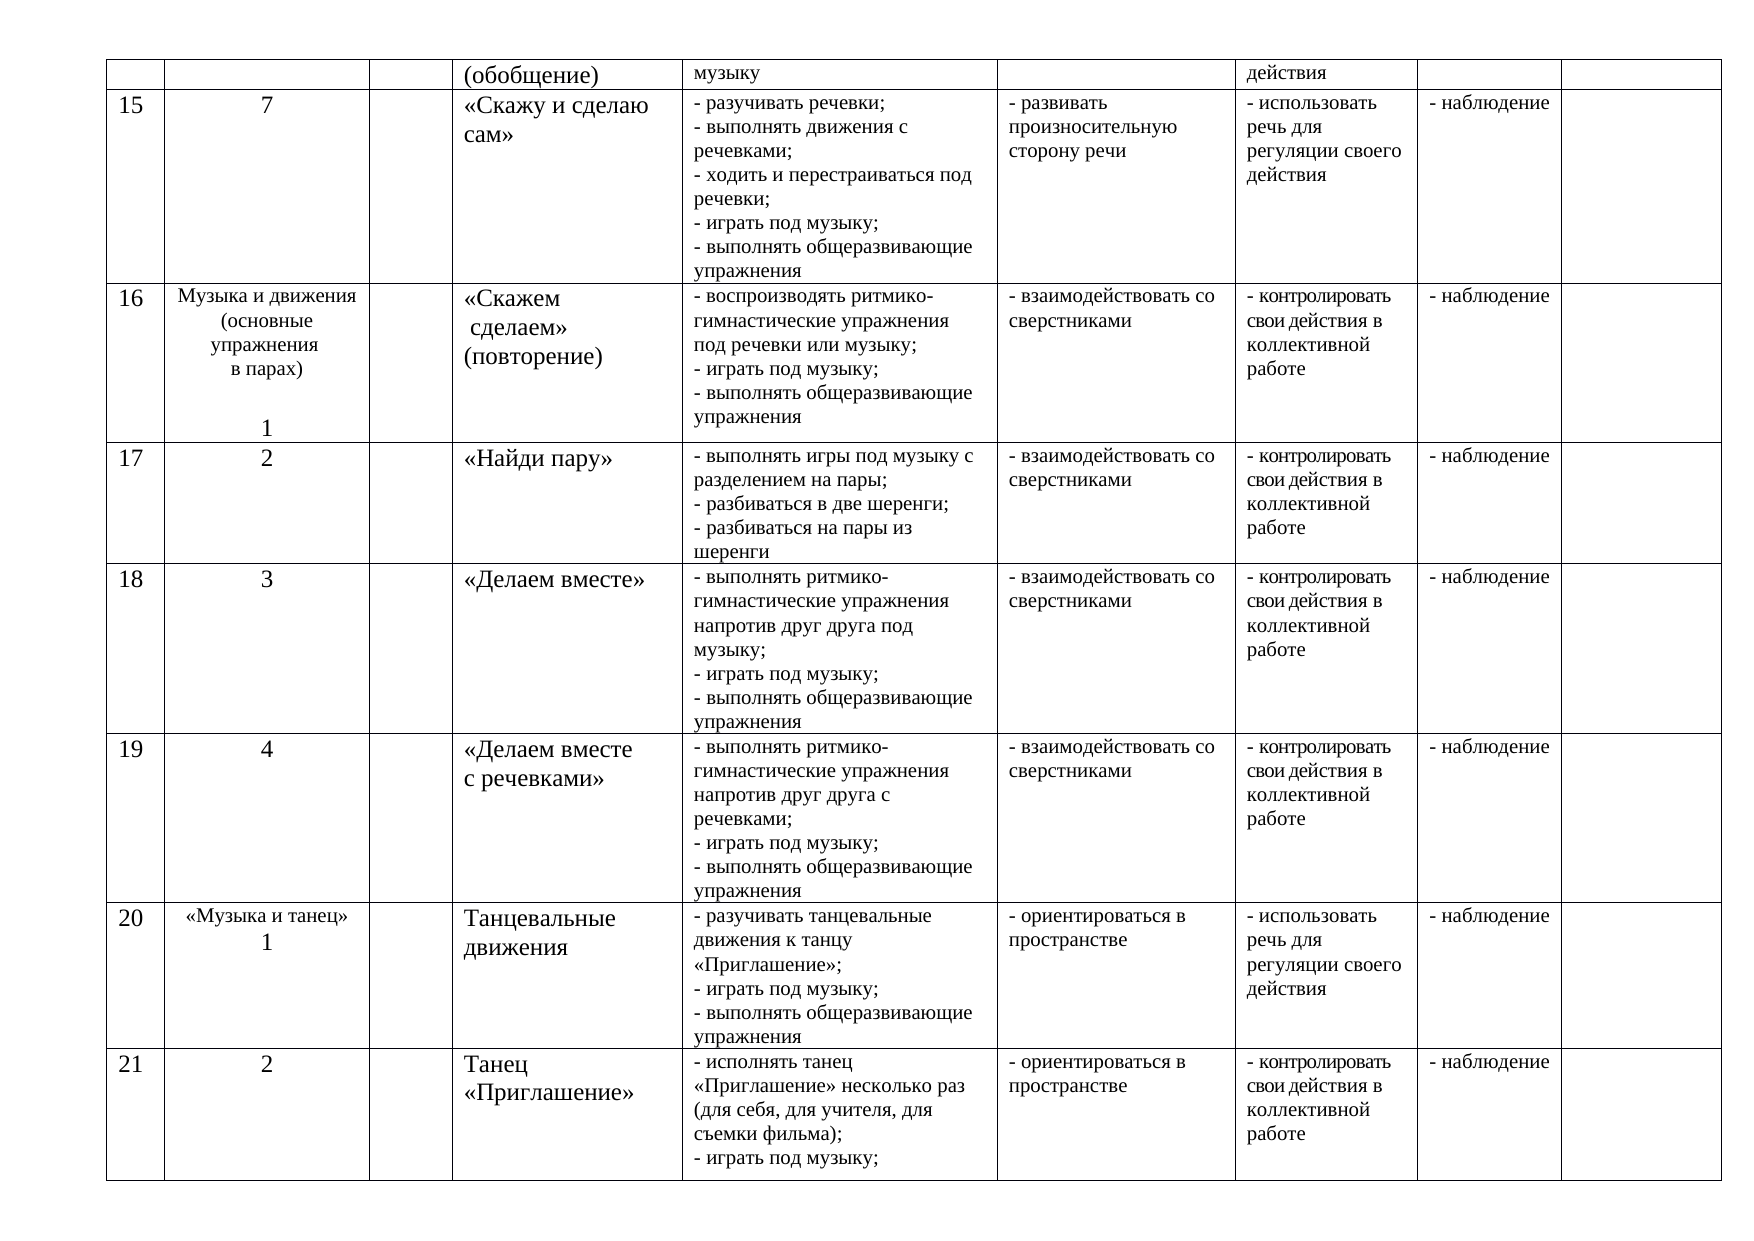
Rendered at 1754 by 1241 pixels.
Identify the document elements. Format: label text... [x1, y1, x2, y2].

table_cell - воспроизводять ритмико-гимнастические упражнения под речевки или музыку; - играть под музыку; - выполнять общеразвивающие упражнения [683, 284, 997, 442]
table_cell «Делаем вместе» [453, 564, 682, 733]
table_cell [1418, 60, 1561, 89]
table_cell - взаимодействовать со сверстниками [998, 564, 1235, 733]
table_cell [370, 284, 452, 442]
table_cell «Скажем сделаем» (повторение) [453, 284, 682, 442]
table_cell - взаимодействовать со сверстниками [998, 443, 1235, 563]
table_cell «Делаем вместе с речевками» [453, 734, 682, 902]
table_cell [370, 90, 452, 282]
table_cell Музыка и движения (основные упражнения в парах) 1 [165, 284, 369, 442]
table_cell - контролировать свои действия в коллективной работе [1236, 564, 1417, 733]
table_cell - контролировать свои действия в коллективной работе [1236, 734, 1417, 902]
table_cell 7 [165, 90, 369, 282]
table_cell [370, 60, 452, 89]
table_cell - взаимодействовать со сверстниками [998, 284, 1235, 442]
table_cell Танец «Приглашение» [453, 1049, 682, 1180]
table_cell - исполнять танец «Приглашение» несколько раз (для себя, для учителя, для съемки фильма); - играть под музыку; [683, 1049, 997, 1180]
table_cell действия [1236, 60, 1417, 89]
table_cell - наблюдение [1418, 1049, 1561, 1180]
table_cell [1562, 284, 1721, 442]
table_cell - наблюдение [1418, 734, 1561, 902]
table_cell [370, 734, 452, 902]
table_cell 17 [107, 443, 164, 563]
table_cell - контролировать свои действия в коллективной работе [1236, 284, 1417, 442]
table_cell 2 [165, 1049, 369, 1180]
table_cell 21 [107, 1049, 164, 1180]
table_cell - наблюдение [1418, 564, 1561, 733]
table_cell [107, 60, 164, 89]
table_cell - ориентироваться в пространстве [998, 1049, 1235, 1180]
table_cell - выполнять ритмико-гимнастические упражнения напротив друг друга под музыку; - играть под музыку; - выполнять общеразвивающие упражнения [683, 564, 997, 733]
table_cell [998, 60, 1235, 89]
table_cell - наблюдение [1418, 284, 1561, 442]
table_cell - разучивать танцевальные движения к танцу «Приглашение»; - играть под музыку; - выполнять общеразвивающие упражнения [683, 903, 997, 1048]
table_cell - контролировать свои действия в коллективной работе [1236, 443, 1417, 563]
table_cell 18 [107, 564, 164, 733]
table_cell - использовать речь для регуляции своего действия [1236, 903, 1417, 1048]
table_cell [1562, 734, 1721, 902]
table_cell - выполнять ритмико-гимнастические упражнения напротив друг друга с речевками; - играть под музыку; - выполнять общеразвивающие упражнения [683, 734, 997, 902]
table_cell [370, 903, 452, 1048]
table_cell - ориентироваться в пространстве [998, 903, 1235, 1048]
table_cell [1562, 443, 1721, 563]
table_cell [1562, 90, 1721, 282]
table_cell [1562, 903, 1721, 1048]
table_cell 19 [107, 734, 164, 902]
table_cell «Музыка и танец» 1 [165, 903, 369, 1048]
table_cell - наблюдение [1418, 90, 1561, 282]
table_cell 4 [165, 734, 369, 902]
table_cell (обобщение) [453, 60, 682, 89]
table_cell [165, 60, 369, 89]
table_cell [370, 443, 452, 563]
table_cell - контролировать свои действия в коллективной работе [1236, 1049, 1417, 1180]
table_cell [370, 1049, 452, 1180]
table_cell [1562, 564, 1721, 733]
table_cell 16 [107, 284, 164, 442]
table_cell - выполнять игры под музыку с разделением на пары; - разбиваться в две шеренги; - разбиваться на пары из шеренги [683, 443, 997, 563]
table_cell - использовать речь для регуляции своего действия [1236, 90, 1417, 282]
table_cell 3 [165, 564, 369, 733]
table_cell - наблюдение [1418, 903, 1561, 1048]
table_cell [1562, 60, 1721, 89]
table_cell - взаимодействовать со сверстниками [998, 734, 1235, 902]
table_cell «Найди пару» [453, 443, 682, 563]
table_cell 20 [107, 903, 164, 1048]
table_cell - наблюдение [1418, 443, 1561, 563]
table_cell - разучивать речевки; - выполнять движения с речевками; - ходить и перестраиваться под речевки; - играть под музыку; - выполнять общеразвивающие упражнения [683, 90, 997, 282]
table_cell «Скажу и сделаю сам» [453, 90, 682, 282]
table_cell [1562, 1049, 1721, 1180]
table_cell 2 [165, 443, 369, 563]
table_cell [370, 564, 452, 733]
table_cell - развивать произносительную сторону речи [998, 90, 1235, 282]
table_cell 15 [107, 90, 164, 282]
table_cell музыку [683, 60, 997, 89]
table_cell Танцевальные движения [453, 903, 682, 1048]
